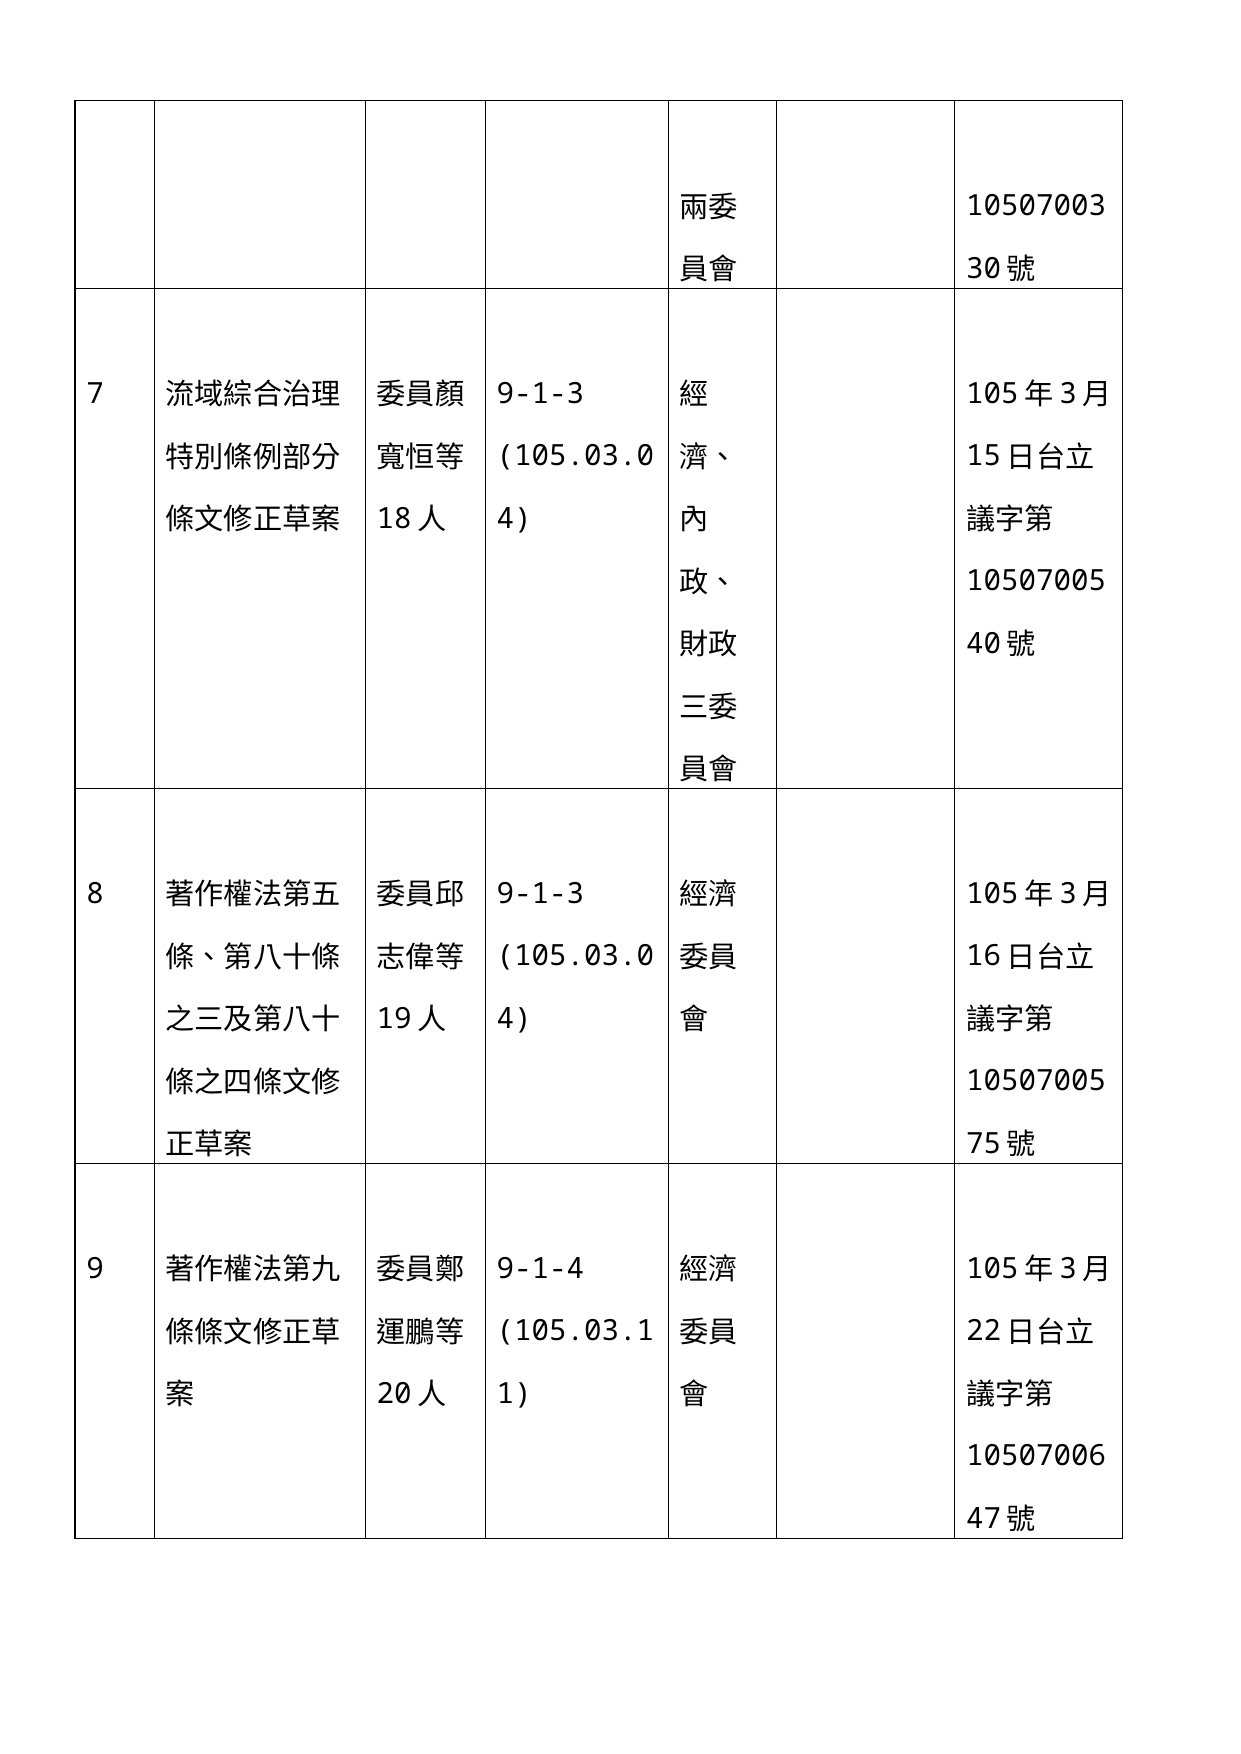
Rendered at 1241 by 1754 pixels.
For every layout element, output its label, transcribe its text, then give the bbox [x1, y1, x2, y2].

table_cell 兩委員會 [669, 101, 776, 288]
table_cell 9-1-4 (105.03.11) [486, 1164, 668, 1538]
table_cell 9-1-3 (105.03.04) [486, 289, 668, 788]
table_cell [777, 289, 954, 788]
table_cell [777, 1164, 954, 1538]
table_cell [155, 101, 365, 288]
table_cell [366, 101, 485, 288]
table_cell [486, 101, 668, 288]
table_cell 經濟委員會 [669, 1164, 776, 1538]
table_cell 105年3月22日台立議字第1050700647號 [955, 1164, 1122, 1538]
table_cell 經濟、內政、財政三委員會 [669, 289, 776, 788]
table_cell 9 [76, 1164, 154, 1538]
table_cell 105年3月16日台立議字第1050700575號 [955, 789, 1122, 1163]
table_cell 著作權法第五條、第八十條之三及第八十條之四條文修正草案 [155, 789, 365, 1163]
table_cell 經濟委員會 [669, 789, 776, 1163]
table_cell 流域綜合治理特別條例部分條文修正草案 [155, 289, 365, 788]
table_cell 7 [76, 289, 154, 788]
table_cell 9-1-3 (105.03.04) [486, 789, 668, 1163]
table_cell 委員邱志偉等19人 [366, 789, 485, 1163]
table_cell 著作權法第九條條文修正草案 [155, 1164, 365, 1538]
table_cell [777, 789, 954, 1163]
table_cell 委員顏寬恒等18人 [366, 289, 485, 788]
table_cell 105年3月15日台立議字第1050700540號 [955, 289, 1122, 788]
table_cell [777, 101, 954, 288]
table_cell 1050700330號 [955, 101, 1122, 288]
table_cell 8 [76, 789, 154, 1163]
table_cell 委員鄭運鵬等20人 [366, 1164, 485, 1538]
table_cell [76, 101, 154, 288]
